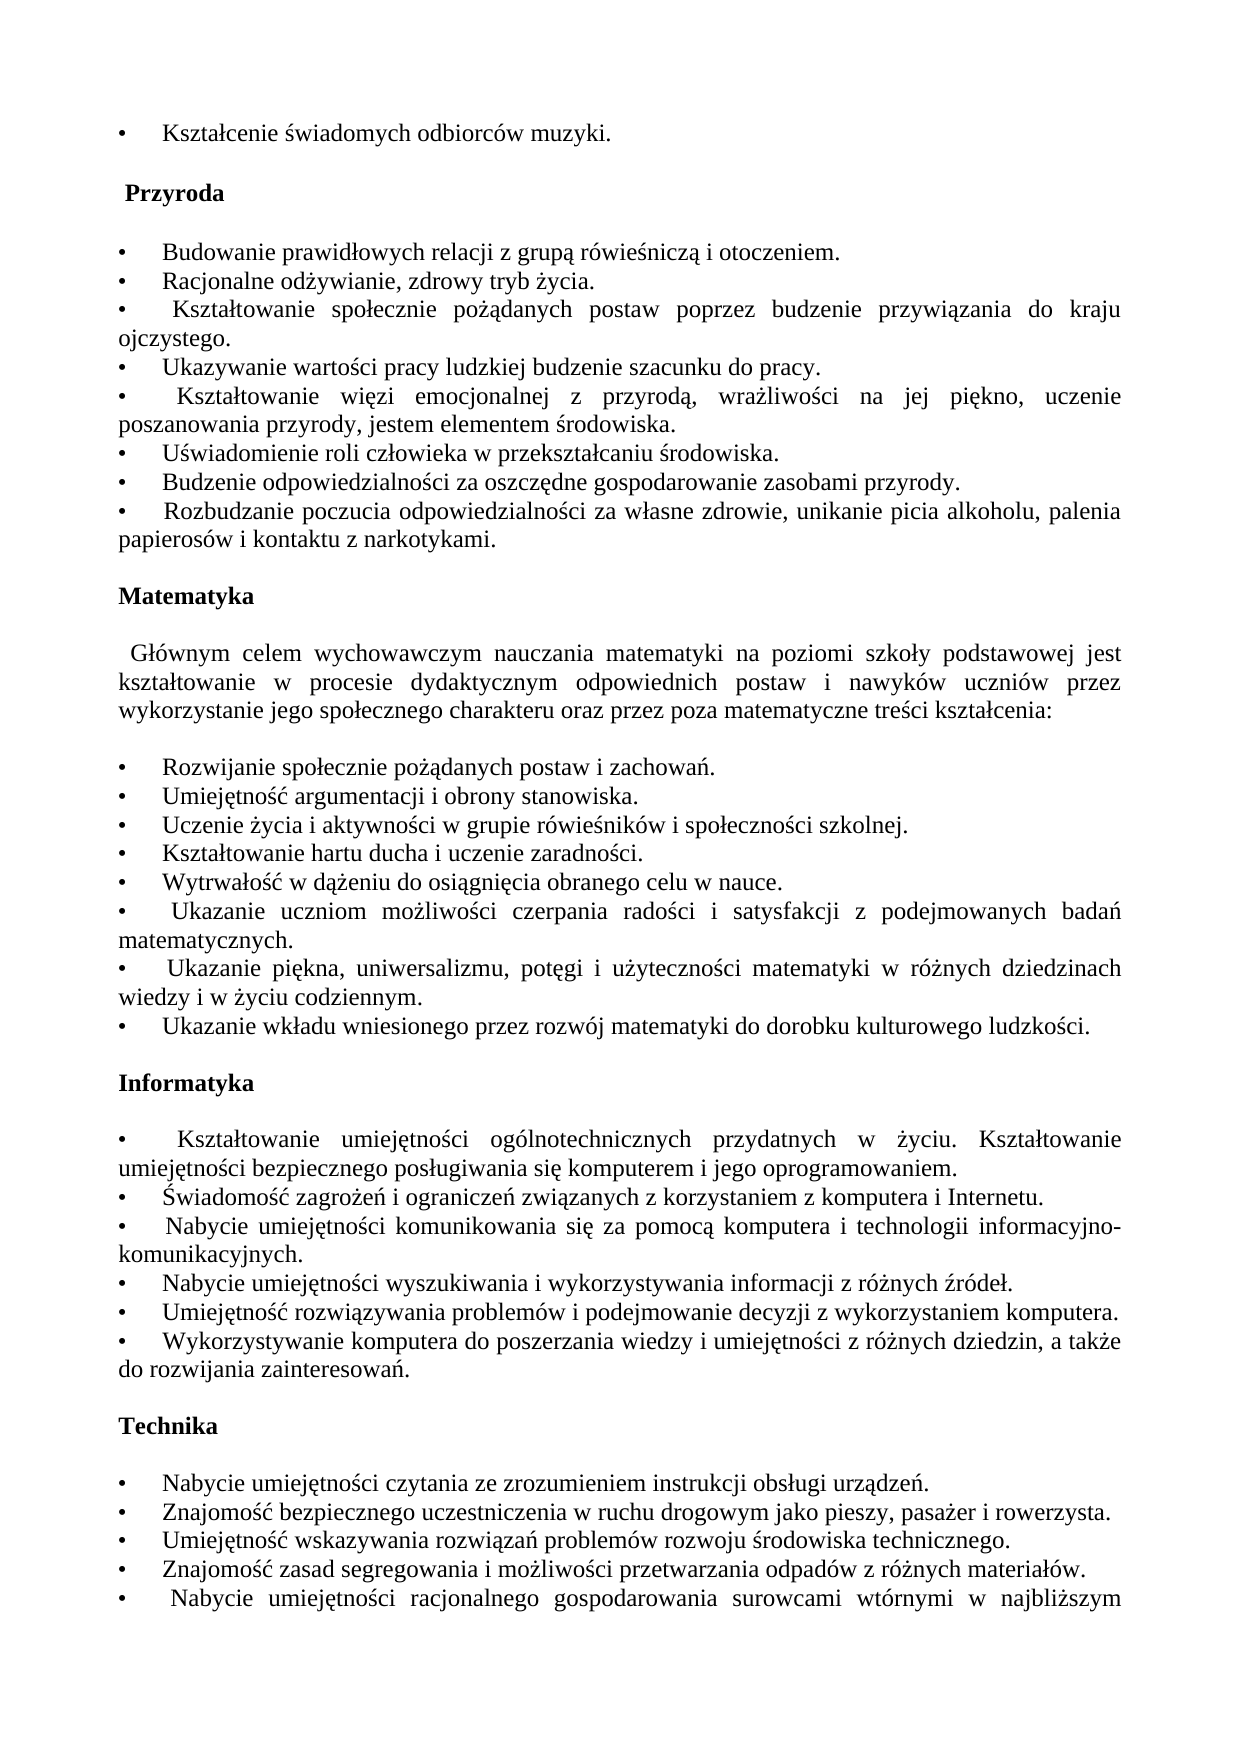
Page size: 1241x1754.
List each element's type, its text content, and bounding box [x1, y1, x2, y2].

list Nabycie umiejętności komunikowania się za pomocą komputera i technologii informacyjno-komunikacyjnych. [81, 1211, 1122, 1268]
list Rozbudzanie poczucia odpowiedzialności za własne zdrowie, unikanie picia alkoholu, palenia papierosów i kontaktu z narkotykami. [81, 496, 1122, 553]
list Umiejętność wskazywania rozwiązań problemów rozwoju środowiska technicznego. [81, 1526, 1122, 1554]
list Budowanie prawidłowych relacji z grupą rówieśniczą i otoczeniem. [81, 237, 1122, 266]
list Ukazanie piękna, uniwersalizmu, potęgi i użyteczności matematyki w różnych dziedzinach wiedzy i w życiu codziennym. [81, 953, 1122, 1011]
list Kształcenie świadomych odbiorców muzyki. [81, 118, 1122, 147]
list Nabycie umiejętności racjonalnego gospodarowania surowcami wtórnymi w najbliższym [81, 1583, 1122, 1612]
list Ukazanie uczniom możliwości czerpania radości i satysfakcji z podejmowanych badań matematycznych. [81, 896, 1122, 953]
list Kształtowanie hartu ducha i uczenie zaradności. [81, 838, 1122, 867]
text Technika [118, 1411, 1122, 1440]
list Nabycie umiejętności wyszukiwania i wykorzystywania informacji z różnych źródeł. [81, 1268, 1122, 1297]
list Uczenie życia i aktywności w grupie rówieśników i społeczności szkolnej. [81, 810, 1122, 838]
list Kształtowanie umiejętności ogólnotechnicznych przydatnych w życiu. Kształtowanie umiejętności bezpiecznego posługiwania się komputerem i jego oprogramowaniem. [81, 1124, 1122, 1182]
list Wykorzystywanie komputera do poszerzania wiedzy i umiejętności z różnych dziedzin, a także do rozwijania zainteresowań. [81, 1326, 1122, 1383]
list Racjonalne odżywianie, zdrowy tryb życia. [81, 266, 1122, 294]
text Głównym celem wychowawczym nauczania matematyki na poziomi szkoły podstawowej jest kształtowanie w procesie dydaktycznym odpowiednich postaw i nawyków uczniów przez wykorzystanie jego społecznego charakteru oraz przez poza matematyczne treści kształcenia: [118, 638, 1122, 724]
list Ukazanie wkładu wniesionego przez rozwój matematyki do dorobku kulturowego ludzkości. [81, 1011, 1122, 1040]
text Przyroda [118, 175, 1122, 209]
list Uświadomienie roli człowieka w przekształcaniu środowiska. [81, 438, 1122, 467]
list Kształtowanie więzi emocjonalnej z przyrodą, wrażliwości na jej piękno, uczenie poszanowania przyrody, jestem elementem środowiska. [81, 381, 1122, 438]
list Umiejętność argumentacji i obrony stanowiska. [81, 781, 1122, 810]
list Nabycie umiejętności czytania ze zrozumieniem instrukcji obsługi urządzeń. [81, 1468, 1122, 1497]
list Świadomość zagrożeń i ograniczeń związanych z korzystaniem z komputera i Internetu. [81, 1182, 1122, 1211]
list Wytrwałość w dążeniu do osiągnięcia obranego celu w nauce. [81, 867, 1122, 896]
list Znajomość bezpiecznego uczestniczenia w ruchu drogowym jako pieszy, pasażer i rowerzysta. [81, 1497, 1122, 1526]
list Kształtowanie społecznie pożądanych postaw poprzez budzenie przywiązania do kraju ojczystego. [81, 294, 1122, 352]
list Rozwijanie społecznie pożądanych postaw i zachowań. [81, 752, 1122, 781]
list Znajomość zasad segregowania i możliwości przetwarzania odpadów z różnych materiałów. [81, 1554, 1122, 1583]
text Informatyka [118, 1068, 1122, 1097]
text Matematyka [118, 581, 1122, 610]
list Ukazywanie wartości pracy ludzkiej budzenie szacunku do pracy. [81, 352, 1122, 381]
list Budzenie odpowiedzialności za oszczędne gospodarowanie zasobami przyrody. [81, 467, 1122, 496]
list Umiejętność rozwiązywania problemów i podejmowanie decyzji z wykorzystaniem komputera. [81, 1297, 1122, 1326]
